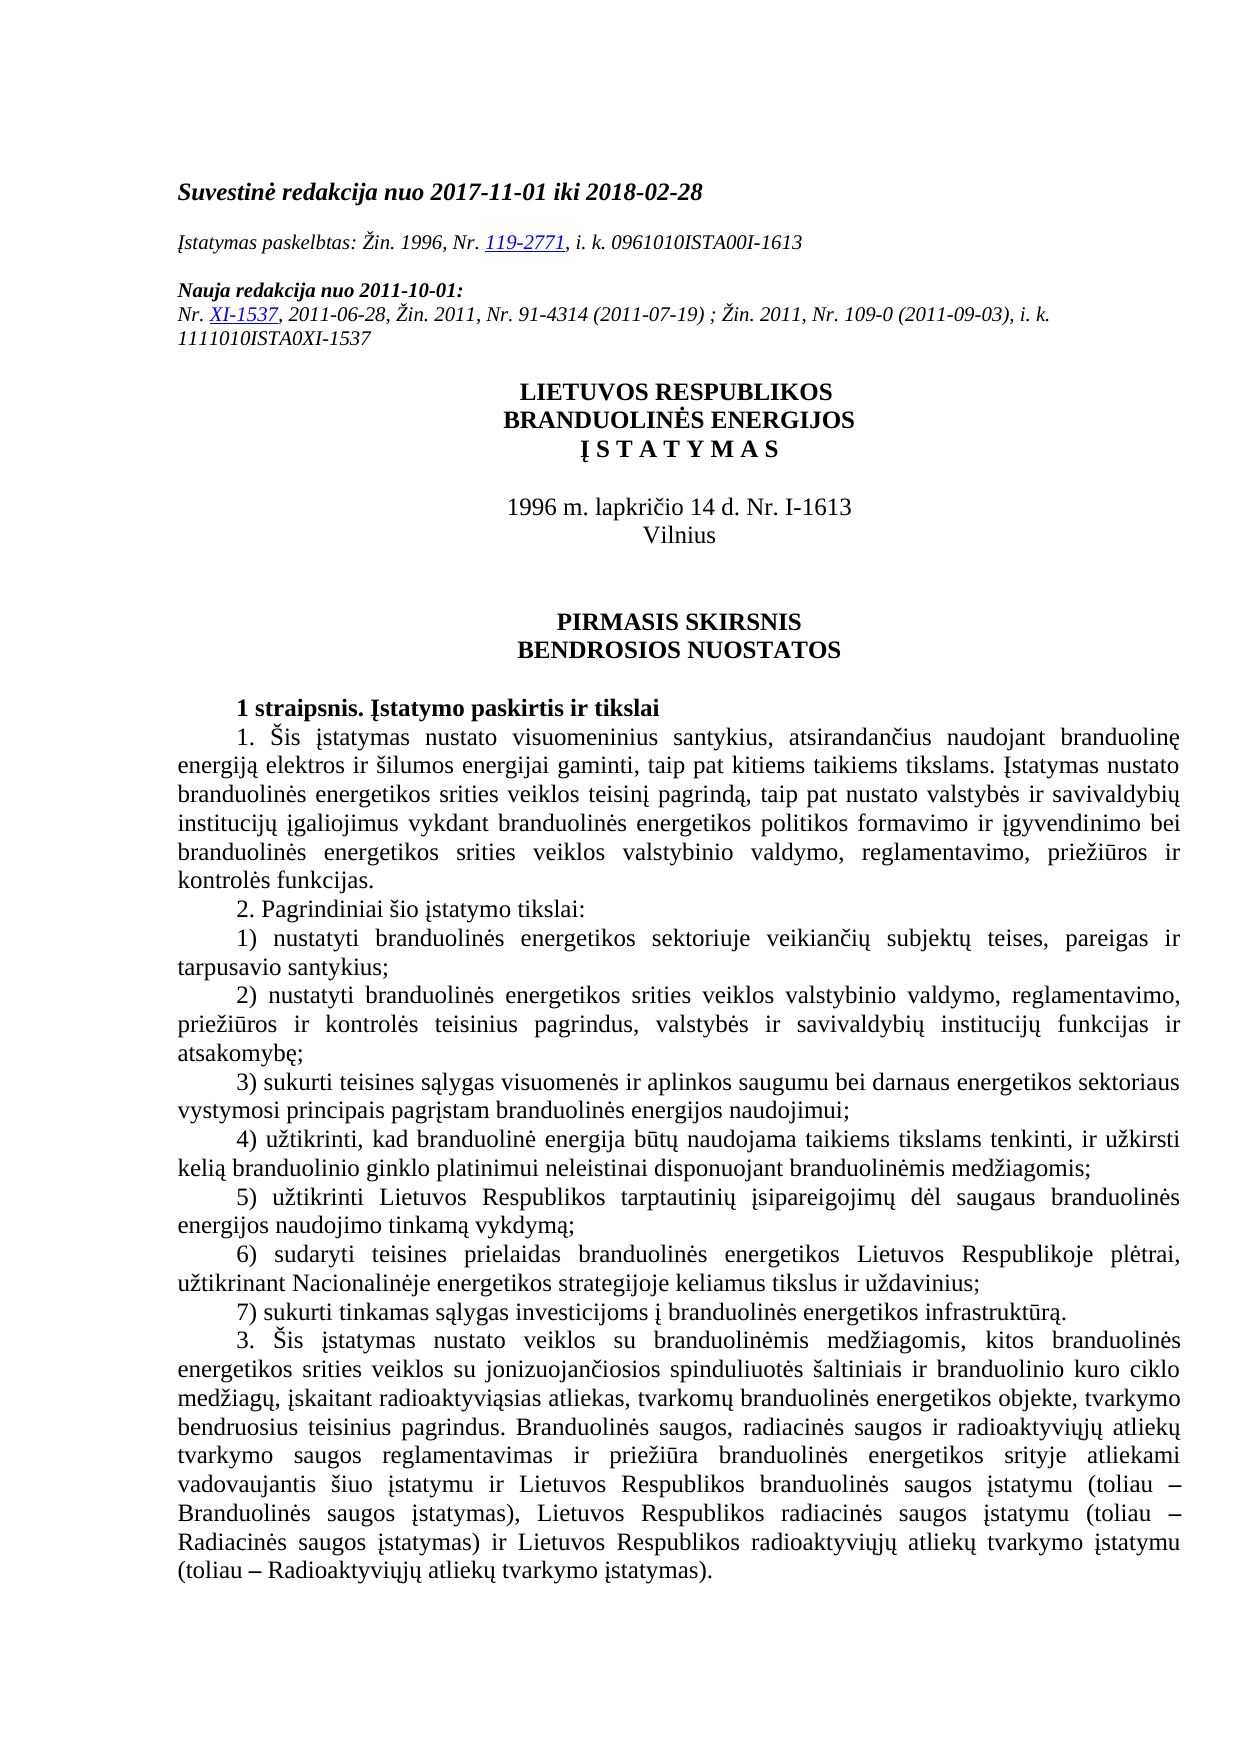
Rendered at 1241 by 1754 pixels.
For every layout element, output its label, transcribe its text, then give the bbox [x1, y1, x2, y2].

text 1. Šis įstatymas nustato visuomeninius santykius, atsirandančius naudojant branduolinę energiją elektros ir šilumos energijai gaminti, taip pat kitiems taikiems tikslams. Įstatymas nustato branduolinės energetikos srities veiklos teisinį pagrindą, taip pat nustato valstybės ir savivaldybių institucijų įgaliojimus vykdant branduolinės energetikos politikos formavimo ir įgyvendinimo bei branduolinės energetikos srities veiklos valstybinio valdymo, reglamentavimo, priežiūros ir kontrolės funkcijas. [177, 722, 1181, 894]
text LIETUVOS RESPUBLIKOS BRANDUOLINĖS ENERGIJOS ĮSTATYMAS [177, 377, 1181, 463]
text 1) nustatyti branduolinės energetikos sektoriuje veikiančių subjektų teises, pareigas ir tarpusavio santykius; [177, 923, 1181, 980]
text Nauja redakcija nuo 2011-10-01: [177, 278, 1181, 302]
text 1996 m. lapkričio 14 d. Nr. I-1613 [177, 492, 1181, 520]
text 5) užtikrinti Lietuvos Respublikos tarptautinių įsipareigojimų dėl saugaus branduolinės energijos naudojimo tinkamą vykdymą; [177, 1182, 1181, 1239]
text 2) nustatyti branduolinės energetikos srities veiklos valstybinio valdymo, reglamentavimo, priežiūros ir kontrolės teisinius pagrindus, valstybės ir savivaldybių institucijų funkcijas ir atsakomybę; [177, 980, 1181, 1067]
text 2. Pagrindiniai šio įstatymo tikslai: [177, 894, 1181, 923]
text Vilnius [177, 520, 1181, 549]
text 6) sudaryti teisines prielaidas branduolinės energetikos Lietuvos Respublikoje plėtrai, užtikrinant Nacionalinėje energetikos strategijoje keliamus tikslus ir uždavinius; [177, 1239, 1181, 1297]
text Nr. XI-1537, 2011-06-28, Žin. 2011, Nr. 91-4314 (2011-07-19) ; Žin. 2011, Nr. 109-0 (2011-09-03), i. k. 1111010ISTA0XI-1537 [177, 302, 1181, 350]
text 3) sukurti teisines sąlygas visuomenės ir aplinkos saugumu bei darnaus energetikos sektoriaus vystymosi principais pagrįstam branduolinės energijos naudojimui; [177, 1067, 1181, 1124]
text Suvestinė redakcija nuo 2017-11-01 iki 2018-02-28 [177, 177, 1181, 206]
text 1 straipsnis. Įstatymo paskirtis ir tikslai [177, 693, 1181, 722]
text BENDROSIOS NUOSTATOS [177, 635, 1181, 664]
text 3. Šis įstatymas nustato veiklos su branduolinėmis medžiagomis, kitos branduolinės energetikos srities veiklos su jonizuojančiosios spinduliuotės šaltiniais ir branduolinio kuro ciklo medžiagų, įskaitant radioaktyviąsias atliekas, tvarkomų branduolinės energetikos objekte, tvarkymo bendruosius teisinius pagrindus. Branduolinės saugos, radiacinės saugos ir radioaktyviųjų atliekų tvarkymo saugos reglamentavimas ir priežiūra branduolinės energetikos srityje atliekami vadovaujantis šiuo įstatymu ir Lietuvos Respublikos branduolinės saugos įstatymu (toliau – Branduolinės saugos įstatymas), Lietuvos Respublikos radiacinės saugos įstatymu (toliau – Radiacinės saugos įstatymas) ir Lietuvos Respublikos radioaktyviųjų atliekų tvarkymo įstatymu (toliau – Radioaktyviųjų atliekų tvarkymo įstatymas). [177, 1325, 1181, 1584]
text Įstatymas paskelbtas: Žin. 1996, Nr. 119-2771, i. k. 0961010ISTA00I-1613 [177, 230, 1181, 254]
text PIRMASIS SKIRSNIS [177, 607, 1181, 635]
text 7) sukurti tinkamas sąlygas investicijoms į branduolinės energetikos infrastruktūrą. [177, 1297, 1181, 1325]
text 4) užtikrinti, kad branduolinė energija būtų naudojama taikiems tikslams tenkinti, ir užkirsti kelią branduolinio ginklo platinimui neleistinai disponuojant branduolinėmis medžiagomis; [177, 1124, 1181, 1182]
